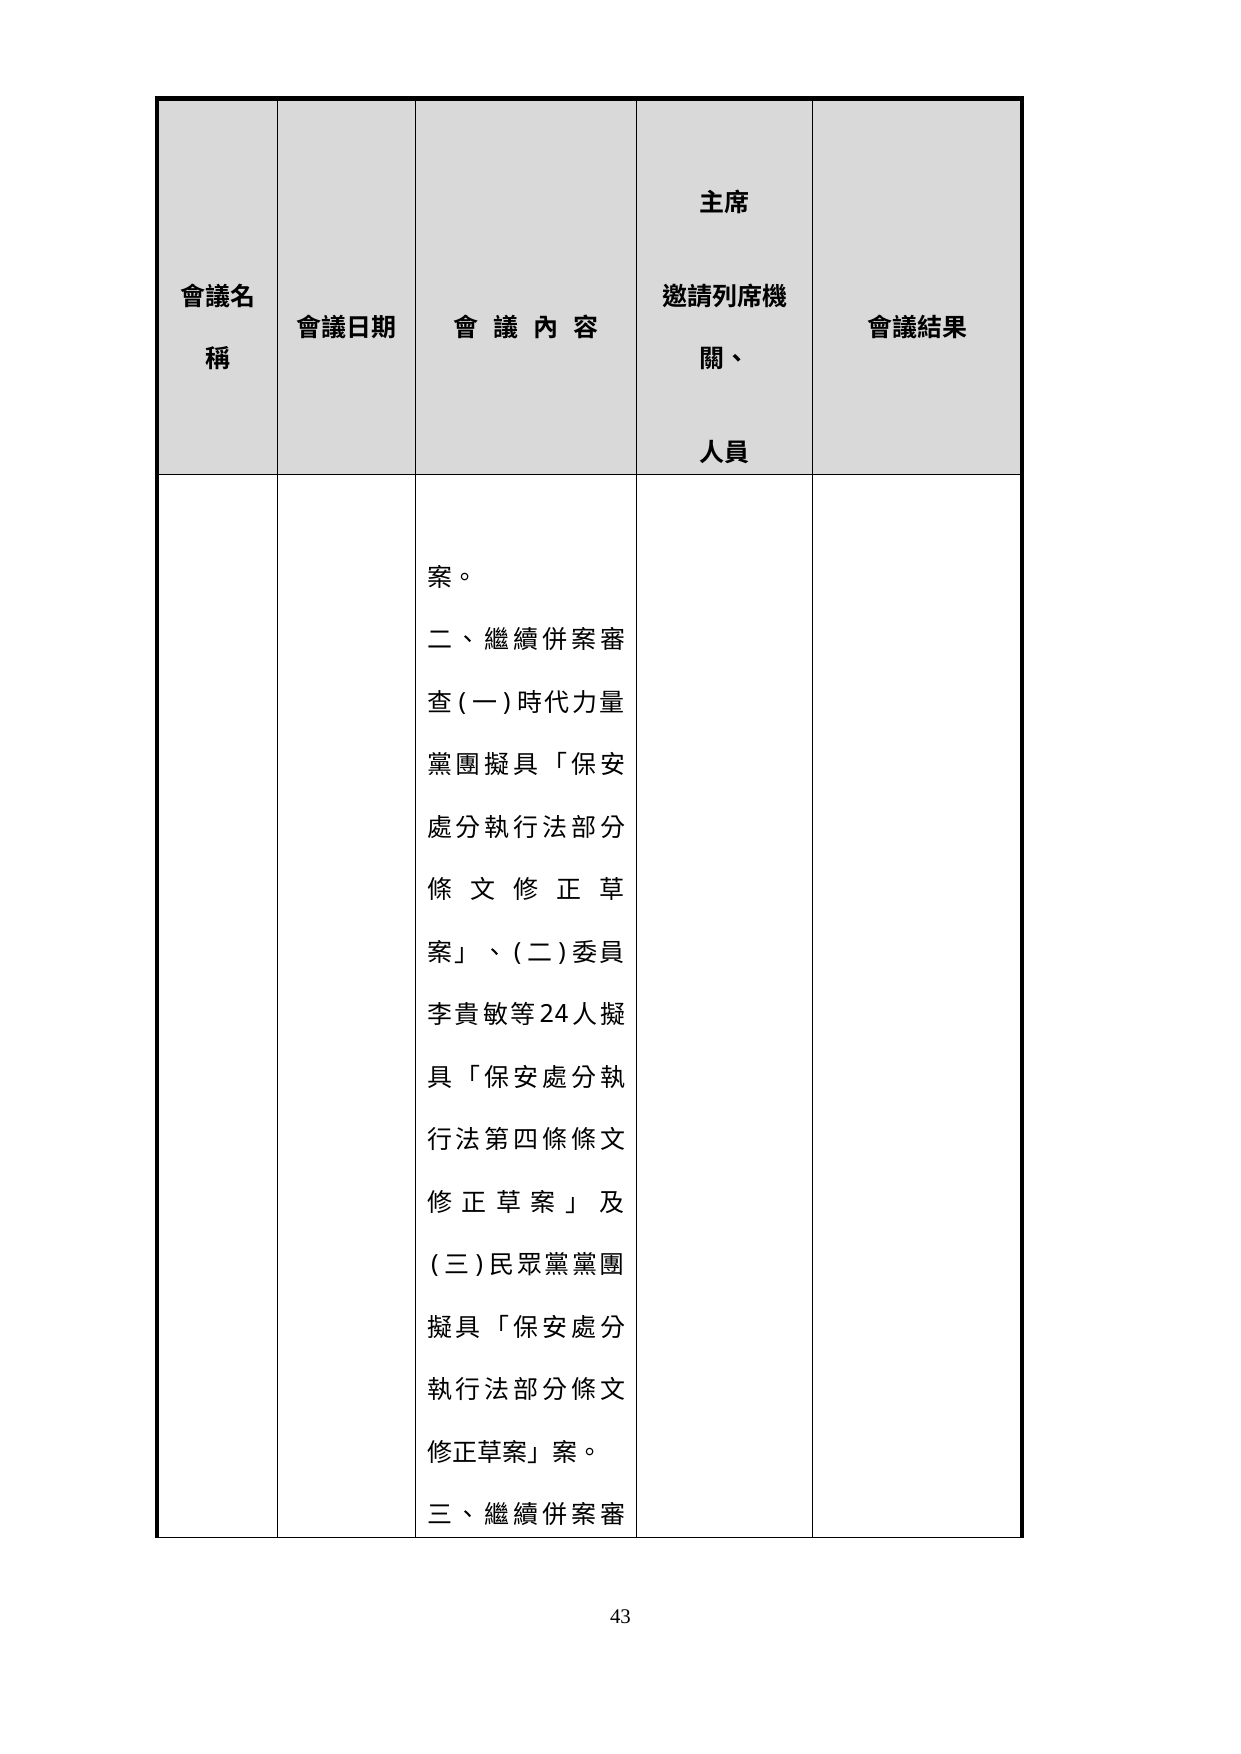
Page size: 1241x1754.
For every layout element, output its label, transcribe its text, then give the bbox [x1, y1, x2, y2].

table_header 主席 邀請列席機關、 人員 [637, 101, 812, 474]
table_header 會議結果 [813, 101, 1020, 474]
table_cell [278, 475, 415, 1537]
table_cell 案。 二、繼續併案審查(一)時代力量黨團擬具「保安處分執行法部分條文修正草案」、(二)委員李貴敏等24人擬具「保安處分執行法第四條條文修正草案」及(三)民眾黨黨團擬具「保安處分執行法部分條文修正草案」案。 三、繼續併案審 [416, 475, 636, 1537]
table_cell [159, 475, 277, 1537]
table_header 會議名稱 [159, 101, 277, 474]
table_cell [813, 475, 1020, 1537]
table_cell [637, 475, 812, 1537]
table_header 會議內容 [416, 101, 636, 474]
table_header 會議日期 [278, 101, 415, 474]
